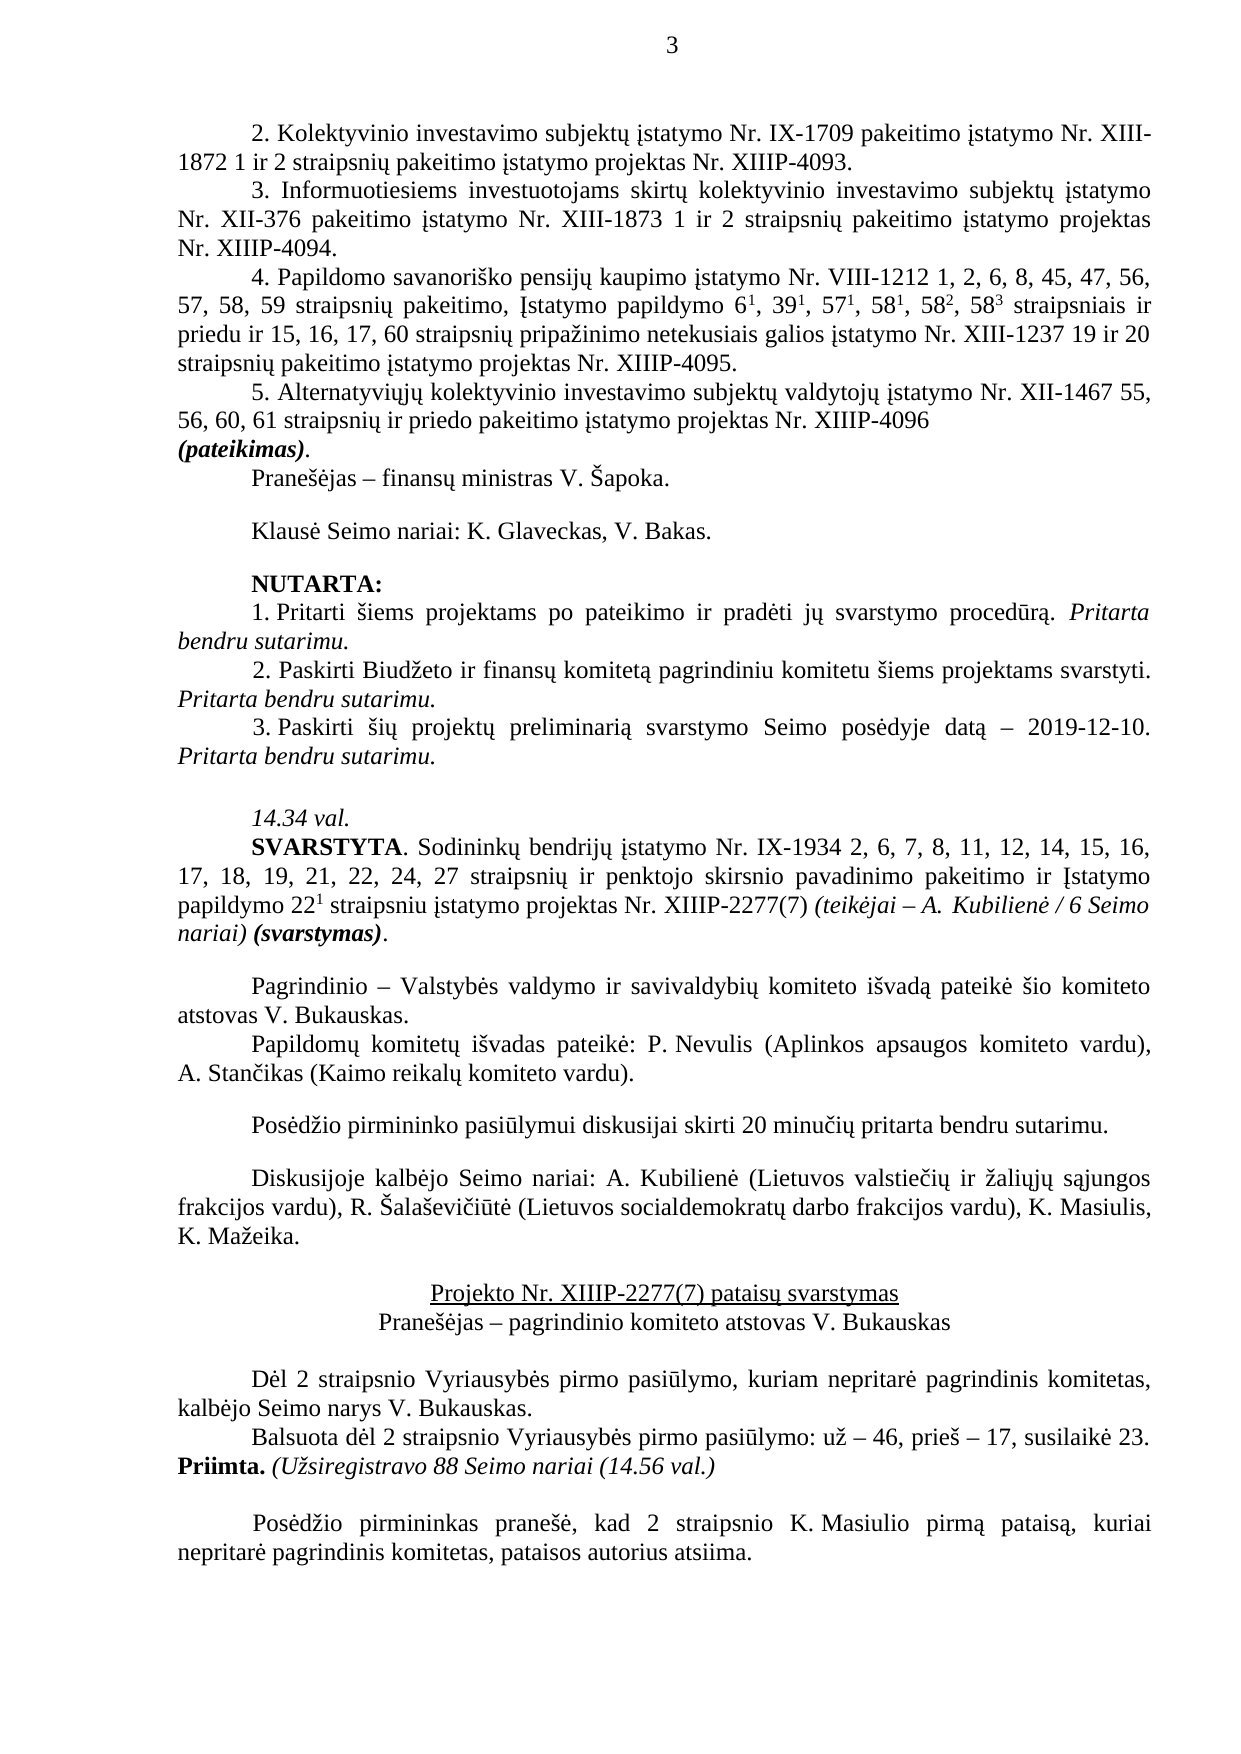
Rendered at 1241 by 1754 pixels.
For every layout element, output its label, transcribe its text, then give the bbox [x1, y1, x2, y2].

text 1. Pritarti šiems projektams po pateikimo ir pradėti jų svarstymo procedūrą. Pritarta bendru sutarimu. [177, 597, 1152, 655]
text 5. Alternatyviųjų kolektyvinio investavimo subjektų valdytojų įstatymo Nr. XII-1467 55, 56, 60, 61 straipsnių ir priedo pakeitimo įstatymo projektas Nr. XIIIP-4096 [177, 377, 1152, 434]
text 3. Informuotiesiems investuotojams skirtų kolektyvinio investavimo subjektų įstatymo Nr. XII-376 pakeitimo įstatymo Nr. XIII-1873 1 ir 2 straipsnių pakeitimo įstatymo projektas Nr. XIIIP-4094. [177, 176, 1152, 262]
text 3. Paskirti šių projektų preliminarią svarstymo Seimo posėdyje datą – 2019-12-10. Pritarta bendru sutarimu. [177, 712, 1152, 770]
text Klausė Seimo nariai: K. Glaveckas, V. Bakas. [177, 516, 1152, 545]
text Dėl 2 straipsnio Vyriausybės pirmo pasiūlymo, kuriam nepritarė pagrindinis komitetas, kalbėjo Seimo narys V. Bukauskas. [177, 1364, 1152, 1422]
text Projekto Nr. XIIIP-2277(7) pataisų svarstymas [177, 1278, 1152, 1307]
text 2. Kolektyvinio investavimo subjektų įstatymo Nr. IX-1709 pakeitimo įstatymo Nr. XIII-1872 1 ir 2 straipsnių pakeitimo įstatymo projektas Nr. XIIIP-4093. [177, 118, 1152, 176]
text Pagrindinio – Valstybės valdymo ir savivaldybių komiteto išvadą pateikė šio komiteto atstovas V. Bukauskas. [177, 971, 1152, 1029]
text Pranešėjas – finansų ministras V. Šapoka. [177, 463, 1152, 492]
text Pranešėjas – pagrindinio komiteto atstovas V. Bukauskas [177, 1307, 1152, 1336]
text NUTARTA: [177, 569, 1152, 597]
text 4. Papildomo savanoriško pensijų kaupimo įstatymo Nr. VIII-1212 1, 2, 6, 8, 45, 47, 56, 57, 58, 59 straipsnių pakeitimo, Įstatymo papildymo 61, 391, 571, 581, 582, 583 straipsniais ir priedu ir 15, 16, 17, 60 straipsnių pripažinimo netekusiais galios įstatymo Nr. XIII-1237 19 ir 20 straipsnių pakeitimo įstatymo projektas Nr. XIIIP-4095. [177, 262, 1152, 377]
text Posėdžio pirmininko pasiūlymui diskusijai skirti 20 minučių pritarta bendru sutarimu. [177, 1110, 1152, 1139]
text Balsuota dėl 2 straipsnio Vyriausybės pirmo pasiūlymo: už – 46, prieš – 17, susilaikė 23. Priimta. (Užsiregistravo 88 Seimo nariai (14.56 val.) [177, 1422, 1152, 1479]
text Papildomų komitetų išvadas pateikė: P. Nevulis (Aplinkos apsaugos komiteto vardu), A. Stančikas (Kaimo reikalų komiteto vardu). [177, 1029, 1152, 1086]
text Diskusijoje kalbėjo Seimo nariai: A. Kubilienė (Lietuvos valstiečių ir žaliųjų sąjungos frakcijos vardu), R. Šalaševičiūtė (Lietuvos socialdemokratų darbo frakcijos vardu), K. Masiulis, K. Mažeika. [177, 1163, 1152, 1249]
text 2. Paskirti Biudžeto ir finansų komitetą pagrindiniu komitetu šiems projektams svarstyti. Pritarta bendru sutarimu. [177, 655, 1152, 712]
text (pateikimas). [177, 434, 1152, 463]
text 14.34 val. [177, 803, 1152, 832]
text Posėdžio pirmininkas pranešė, kad 2 straipsnio K. Masiulio pirmą pataisą, kuriai nepritarė pagrindinis komitetas, pataisos autorius atsiima. [177, 1508, 1152, 1566]
text SVARSTYTA. Sodininkų bendrijų įstatymo Nr. IX-1934 2, 6, 7, 8, 11, 12, 14, 15, 16, 17, 18, 19, 21, 22, 24, 27 straipsnių ir penktojo skirsnio pavadinimo pakeitimo ir Įstatymo papildymo 221 straipsniu įstatymo projektas Nr. XIIIP-2277(7) (teikėjai – A. Kubilienė / 6 Seimo nariai) (svarstymas). [177, 832, 1152, 947]
